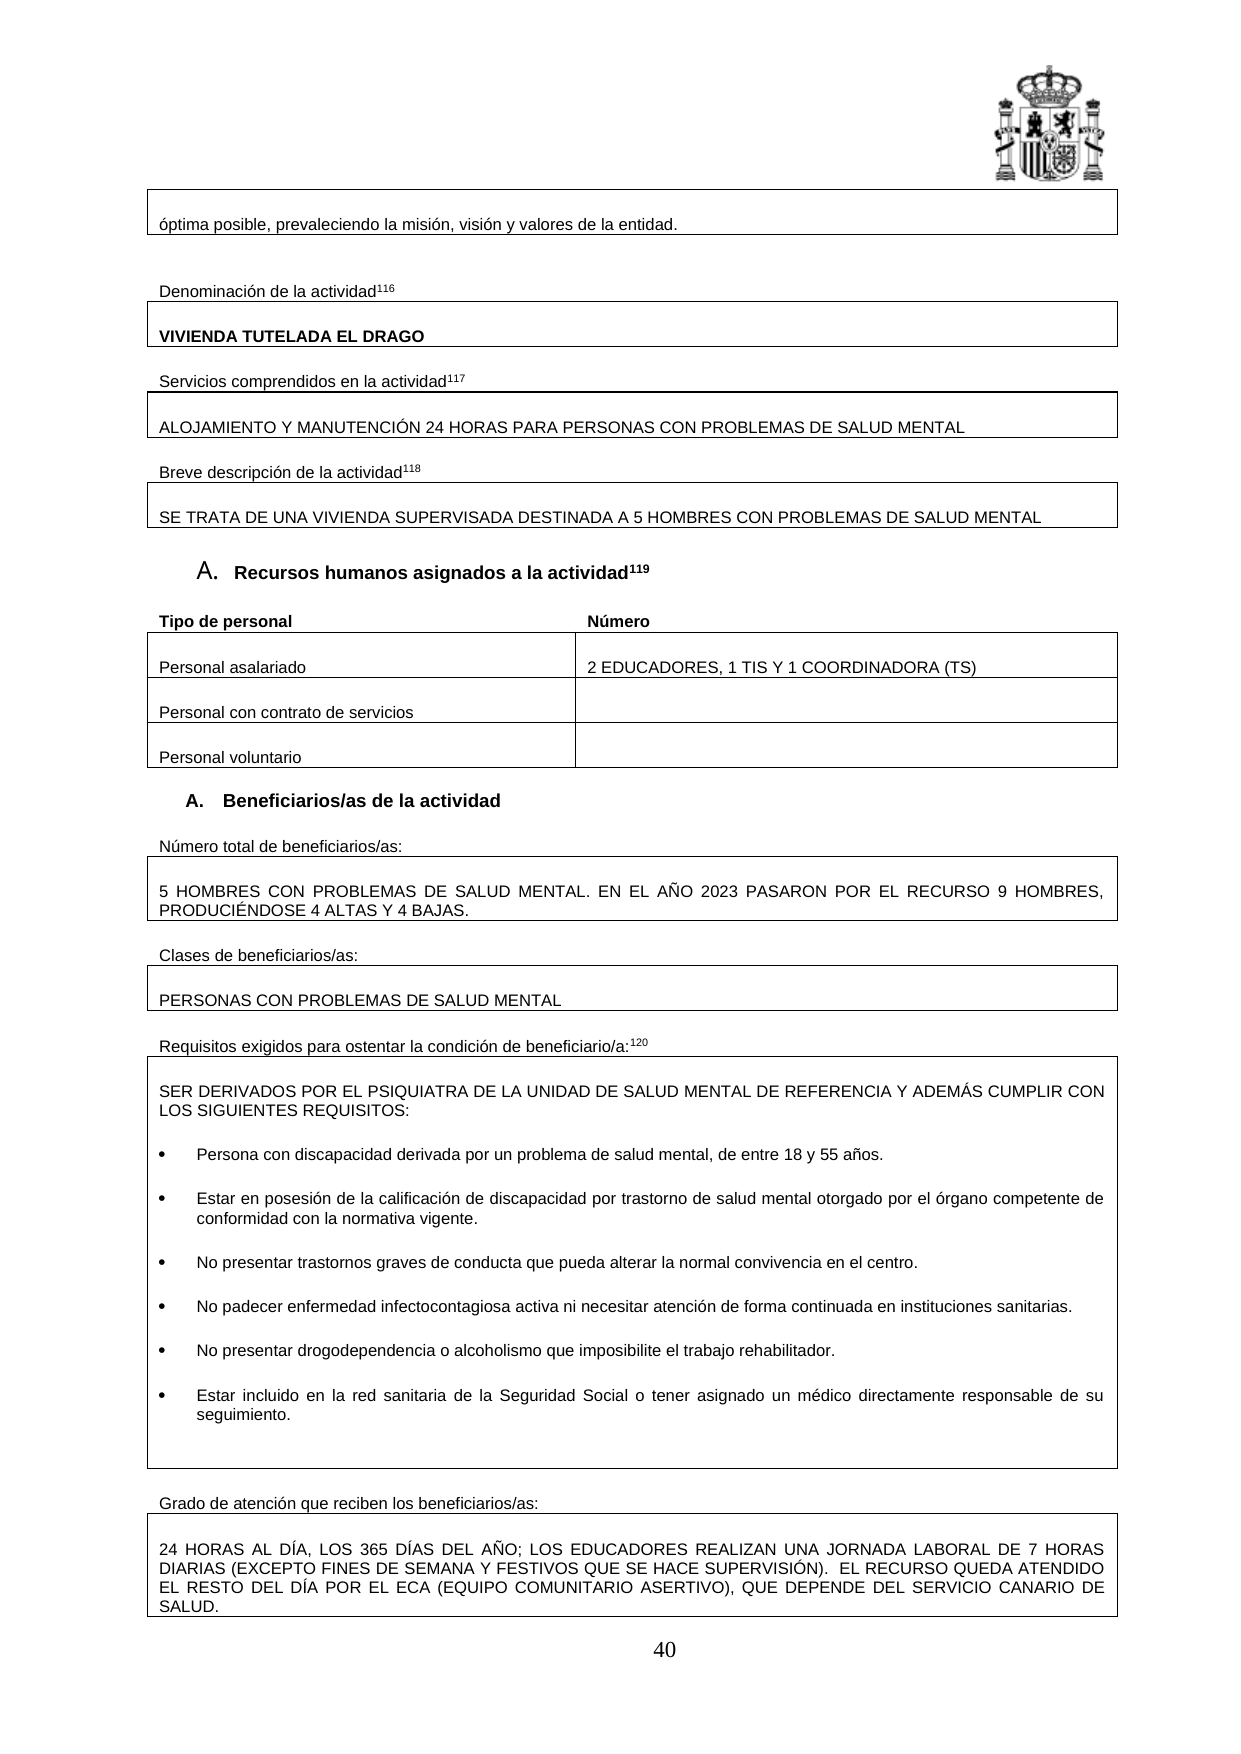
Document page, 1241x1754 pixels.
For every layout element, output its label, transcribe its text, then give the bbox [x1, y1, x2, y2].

table_cell 5 HOMBRES CON PROBLEMAS DE SALUD MENTAL. EN EL AÑO 2023 PASARON POR EL RECURSO 9 HOMBRES, PRODUCIÉNDOSE 4 ALTAS Y 4 BAJAS. [148, 857, 1117, 920]
table_cell óptima posible, prevaleciendo la misión, visión y valores de la entidad. [148, 190, 1117, 234]
table_cell 2 EDUCADORES, 1 TIS Y 1 COORDINADORA (TS) [576, 633, 1117, 677]
table_cell 24 HORAS AL DÍA, LOS 365 DÍAS DEL AÑO; LOS EDUCADORES REALIZAN UNA JORNADA LABORAL DE 7 HORAS DIARIAS (EXCEPTO FINES DE SEMANA Y FESTIVOS QUE SE HACE SUPERVISIÓN). EL RECURSO QUEDA ATENDIDO EL RESTO DEL DÍA POR EL ECA (EQUIPO COMUNITARIO ASERTIVO), QUE DEPENDE DEL SERVICIO CANARIO DE SALUD. [148, 1514, 1117, 1616]
table_cell Personal asalariado [148, 633, 575, 677]
table_cell [576, 723, 1117, 767]
table_cell [576, 678, 1117, 722]
table_cell VIVIENDA TUTELADA EL DRAGO [148, 302, 1117, 346]
table_header Número total de beneficiarios/as: [148, 811, 1117, 856]
table_header Denominación de la actividad [148, 257, 1117, 301]
table_cell Requisitos exigidos para ostentar la condición de beneficiario/a: [148, 1011, 1117, 1056]
table_cell ALOJAMIENTO Y MANUTENCIÓN 24 HORAS PARA PERSONAS CON PROBLEMAS DE SALUD MENTAL [148, 393, 1117, 437]
table_cell SER DERIVADOS POR EL PSIQUIATRA DE LA UNIDAD DE SALUD MENTAL DE REFERENCIA Y ADEMÁS CUMPLIR CON LOS SIGUIENTES REQUISITOS: Persona con discapacidad derivada por un problema de salud mental, de entre 18 y 55 años. Estar en posesión de la calificación de discapacidad por trastorno de salud mental otorgado por el órgano competente de conformidad con la normativa vigente. No presentar trastornos graves de conducta que pueda alterar la normal convivencia en el centro. No padecer enfermedad infectocontagiosa activa ni necesitar atención de forma continuada en instituciones sanitarias. No presentar drogodependencia o alcoholismo que imposibilite el trabajo rehabilitador. Estar incluido en la red sanitaria de la Seguridad Social o tener asignado un médico directamente responsable de su seguimiento. [148, 1057, 1117, 1468]
table_cell Tipo de personal [148, 587, 576, 632]
table_cell Personal voluntario [148, 723, 575, 767]
list Beneficiarios/as de la actividad [185, 790, 1181, 811]
table_cell Personal con contrato de servicios [148, 678, 575, 722]
table_cell SE TRATA DE UNA VIVIENDA SUPERVISADA DESTINADA A 5 HOMBRES CON PROBLEMAS DE SALUD MENTAL [148, 483, 1117, 527]
table_cell Grado de atención que reciben los beneficiarios/as: [148, 1469, 1117, 1513]
table_cell Servicios comprendidos en la actividad [148, 347, 1117, 391]
table_cell Número [576, 587, 1117, 632]
table_cell Clases de beneficiarios/as: [148, 921, 1117, 965]
table_cell PERSONAS CON PROBLEMAS DE SALUD MENTAL [148, 966, 1117, 1010]
table_cell Recursos humanos asignados a la actividad [148, 528, 1117, 587]
table_cell Breve descripción de la actividad [148, 438, 1117, 482]
